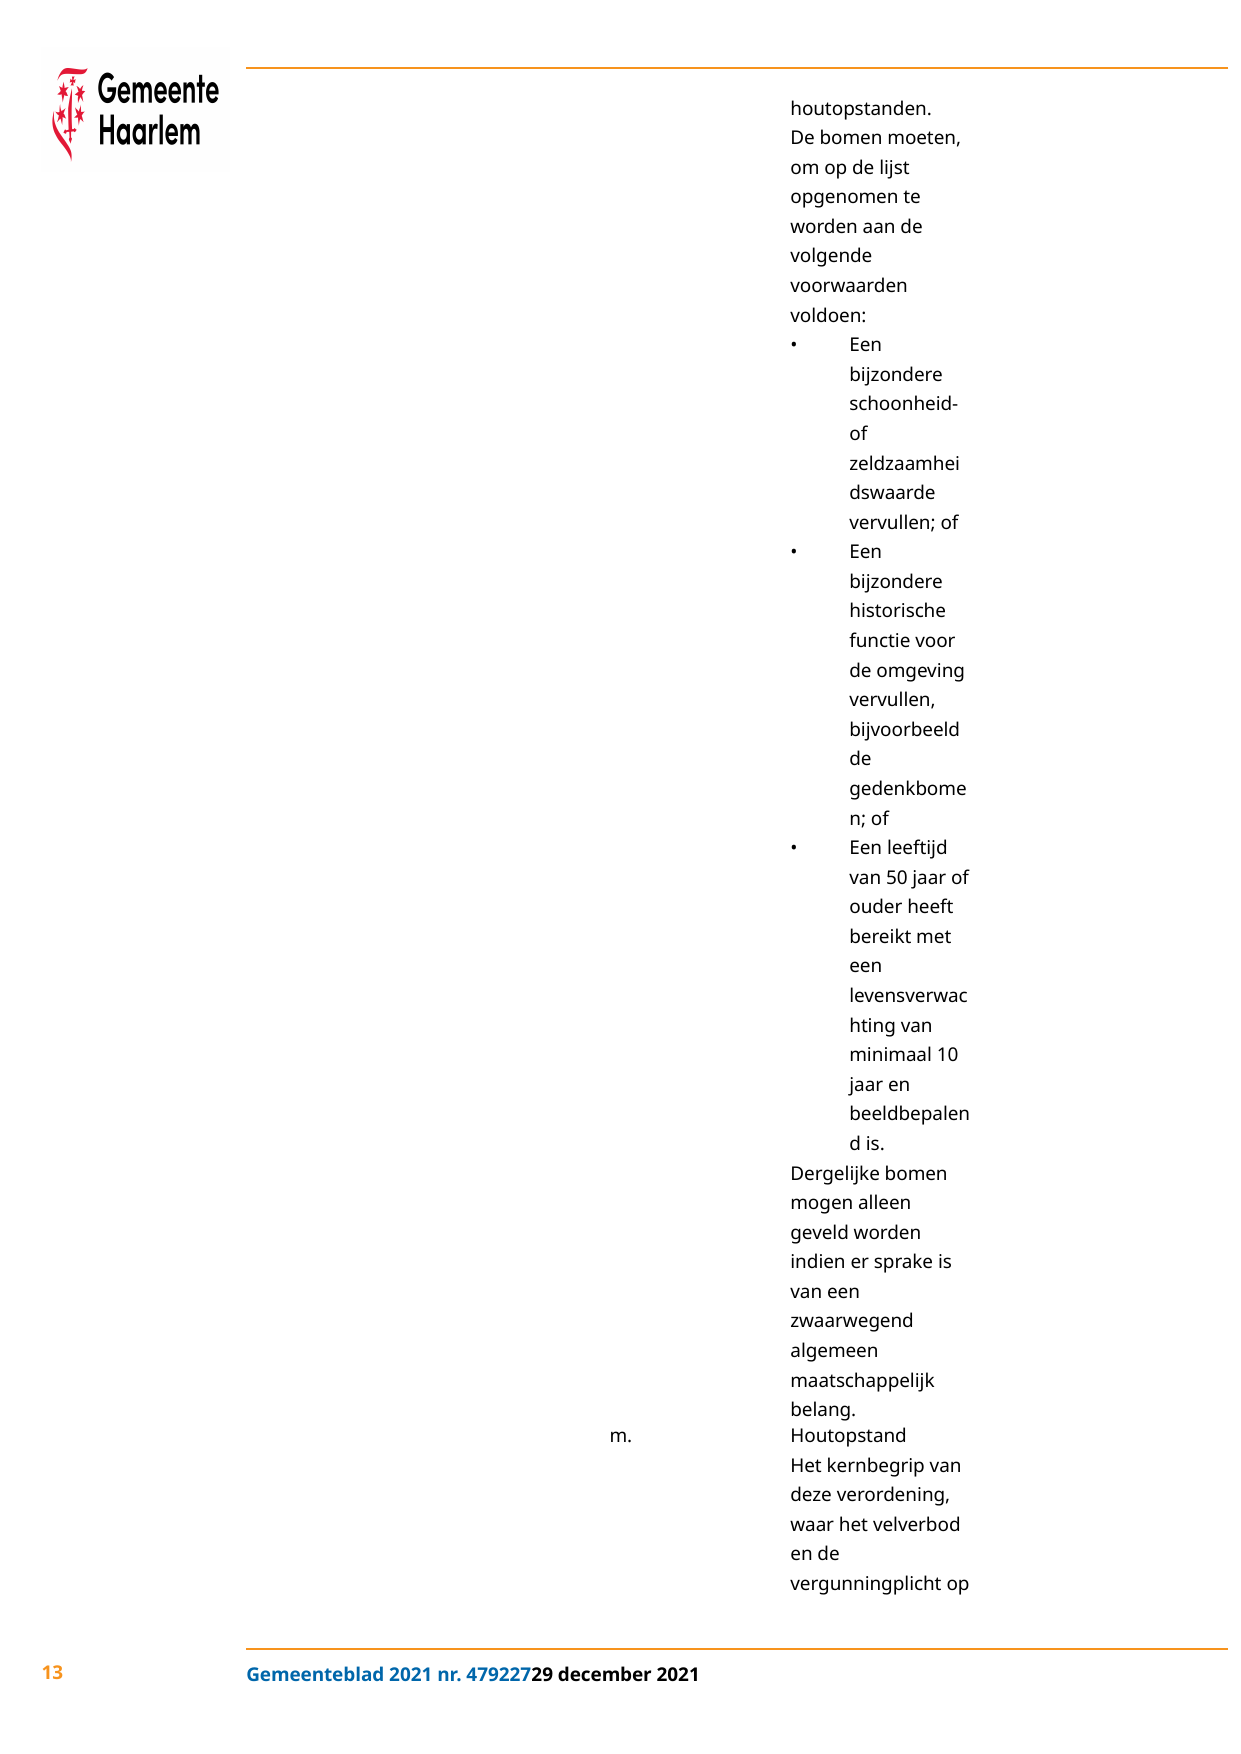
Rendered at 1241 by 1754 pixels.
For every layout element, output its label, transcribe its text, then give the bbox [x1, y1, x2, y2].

table_cell [971, 1422, 1152, 1596]
table_cell [248, 1422, 609, 1596]
table_cell Houtopstand Het kernbegrip van deze verordening, waar het velverbod en de vergunningplicht op [790, 1422, 971, 1596]
table_cell m. [609, 1422, 790, 1596]
table_cell houtopstanden. De bomen moeten, om op de lijst opgenomen te worden aan de volgende voorwaarden voldoen: Een bijzondere schoonheid- of zeldzaamheidswaarde vervullen; of Een bijzondere historische functie voor de omgeving vervullen, bijvoorbeeld de gedenkbomen; of Een leeftijd van 50 jaar of ouder heeft bereikt met een levensverwachting van minimaal 10 jaar en beeldbepalend is. Dergelijke bomen mogen alleen geveld worden indien er sprake is van een zwaarwegend algemeen maatschappelijk belang. [790, 95, 971, 1422]
table_cell [971, 95, 1152, 1422]
picture [41, 47, 231, 172]
table_cell [248, 95, 609, 1422]
table_cell [609, 95, 790, 1422]
